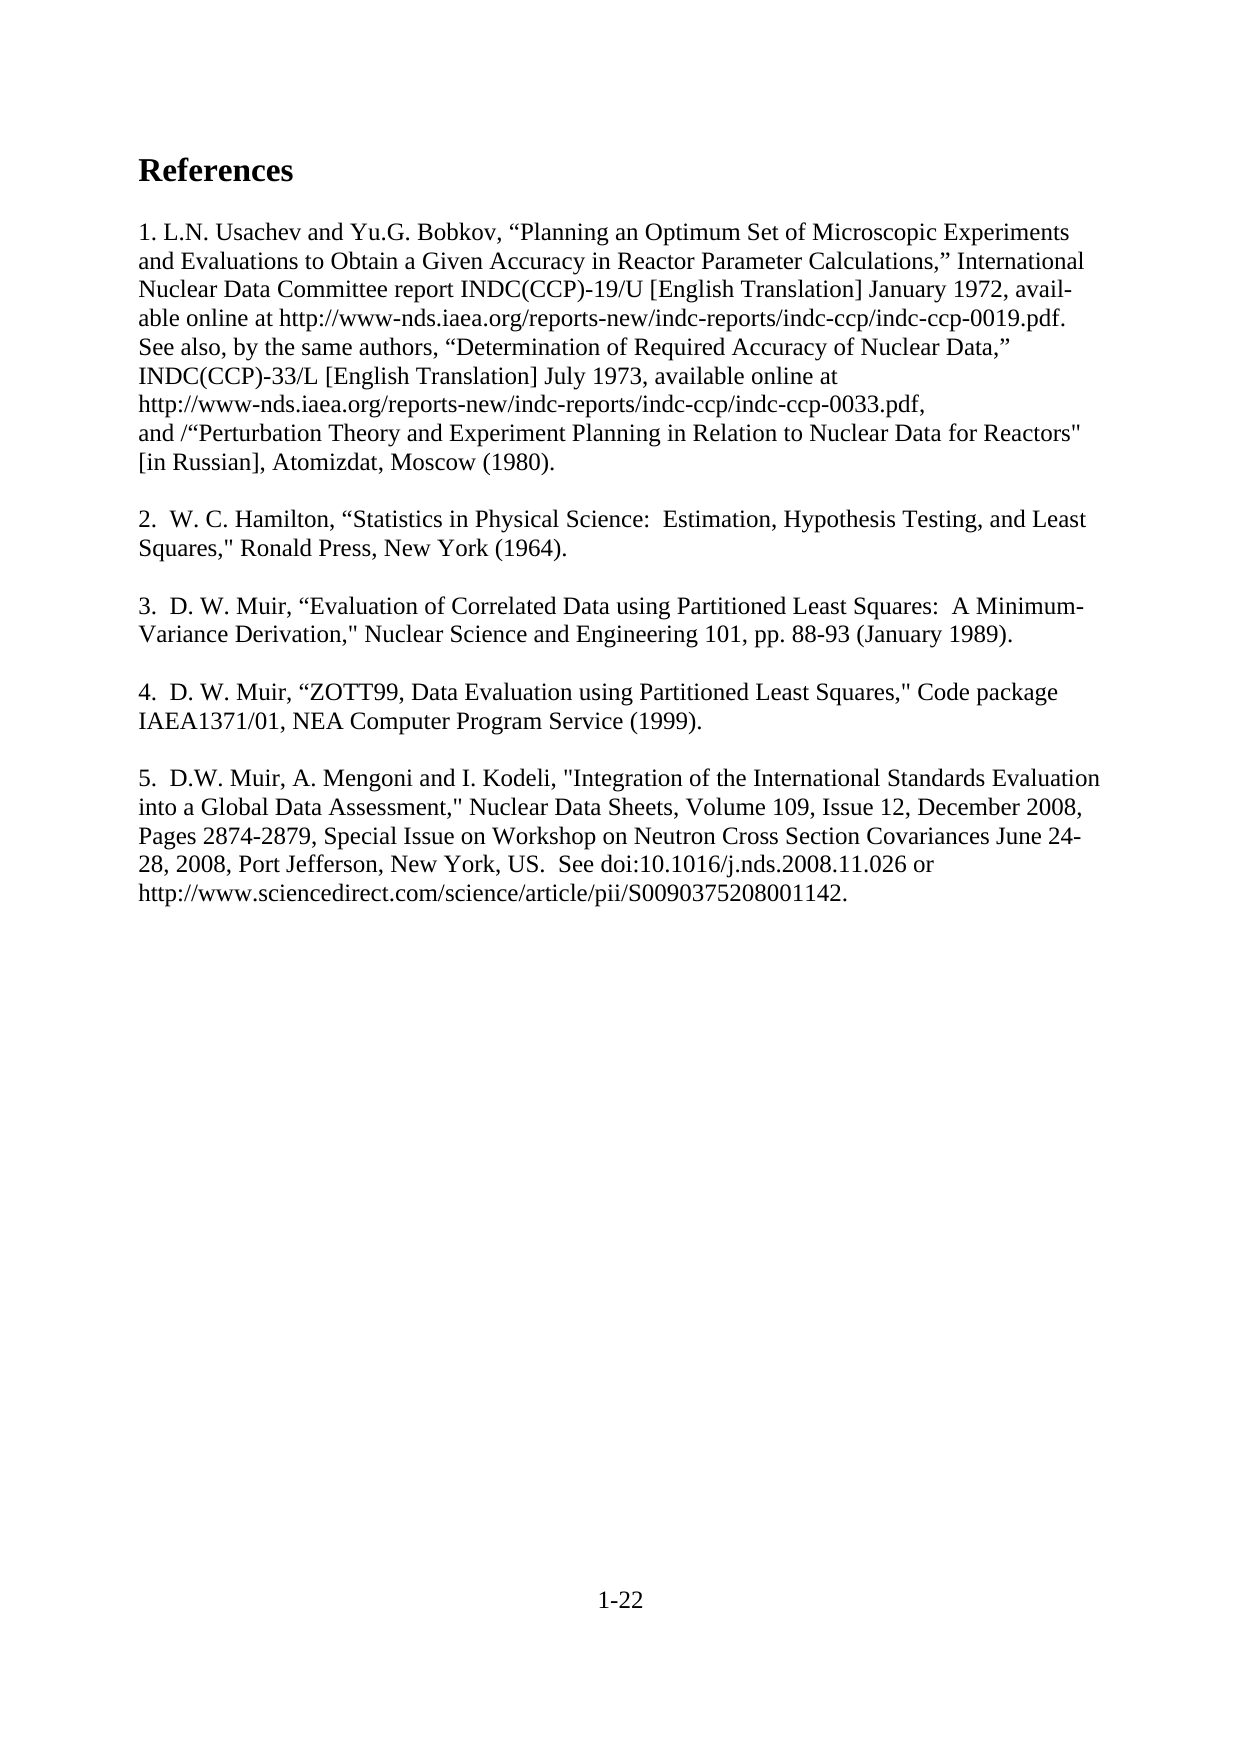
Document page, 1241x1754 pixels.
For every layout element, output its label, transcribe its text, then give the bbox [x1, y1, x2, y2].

text 3. D. W. Muir, “Evaluation of Correlated Data using Partitioned Least Squares: A Minimum-Variance Derivation," Nuclear Science and Engineering 101, pp. 88-93 (January 1989). [138, 591, 1102, 648]
subtitle References [138, 150, 1102, 188]
text 5. D.W. Muir, A. Mengoni and I. Kodeli, "Integration of the International Standards Evaluation into a Global Data Assessment," Nuclear Data Sheets, Volume 109, Issue 12, December 2008, Pages 2874-2879, Special Issue on Workshop on Neutron Cross Section Covariances June 24-28, 2008, Port Jefferson, New York, US. See doi:10.1016/j.nds.2008.11.026 or http://www.sciencedirect.com/science/article/pii/S0090375208001142. [138, 763, 1102, 907]
text 2. W. C. Hamilton, “Statistics in Physical Science: Estimation, Hypothesis Testing, and Least Squares," Ronald Press, New York (1964). [138, 504, 1102, 562]
text 1. L.N. Usachev and Yu.G. Bobkov, “Planning an Optimum Set of Microscopic Experiments and Evaluations to Obtain a Given Accuracy in Reactor Parameter Calculations,” International Nuclear Data Committee report INDC(CCP)-19/U [English Translation] January 1972, avail-able online at http://www-nds.iaea.org/reports-new/indc-reports/indc-ccp/indc-ccp-0019.pdf. See also, by the same authors, “Determination of Required Accuracy of Nuclear Data,” INDC(CCP)-33/L [English Translation] July 1973, available online at http://www-nds.iaea.org/reports-new/indc-reports/indc-ccp/indc-ccp-0033.pdf, and /“Perturbation Theory and Experiment Planning in Relation to Nuclear Data for Reactors" [in Russian], Atomizdat, Moscow (1980). [138, 217, 1102, 476]
text 4. D. W. Muir, “ZOTT99, Data Evaluation using Partitioned Least Squares," Code package IAEA1371/01, NEA Computer Program Service (1999). [138, 677, 1102, 734]
